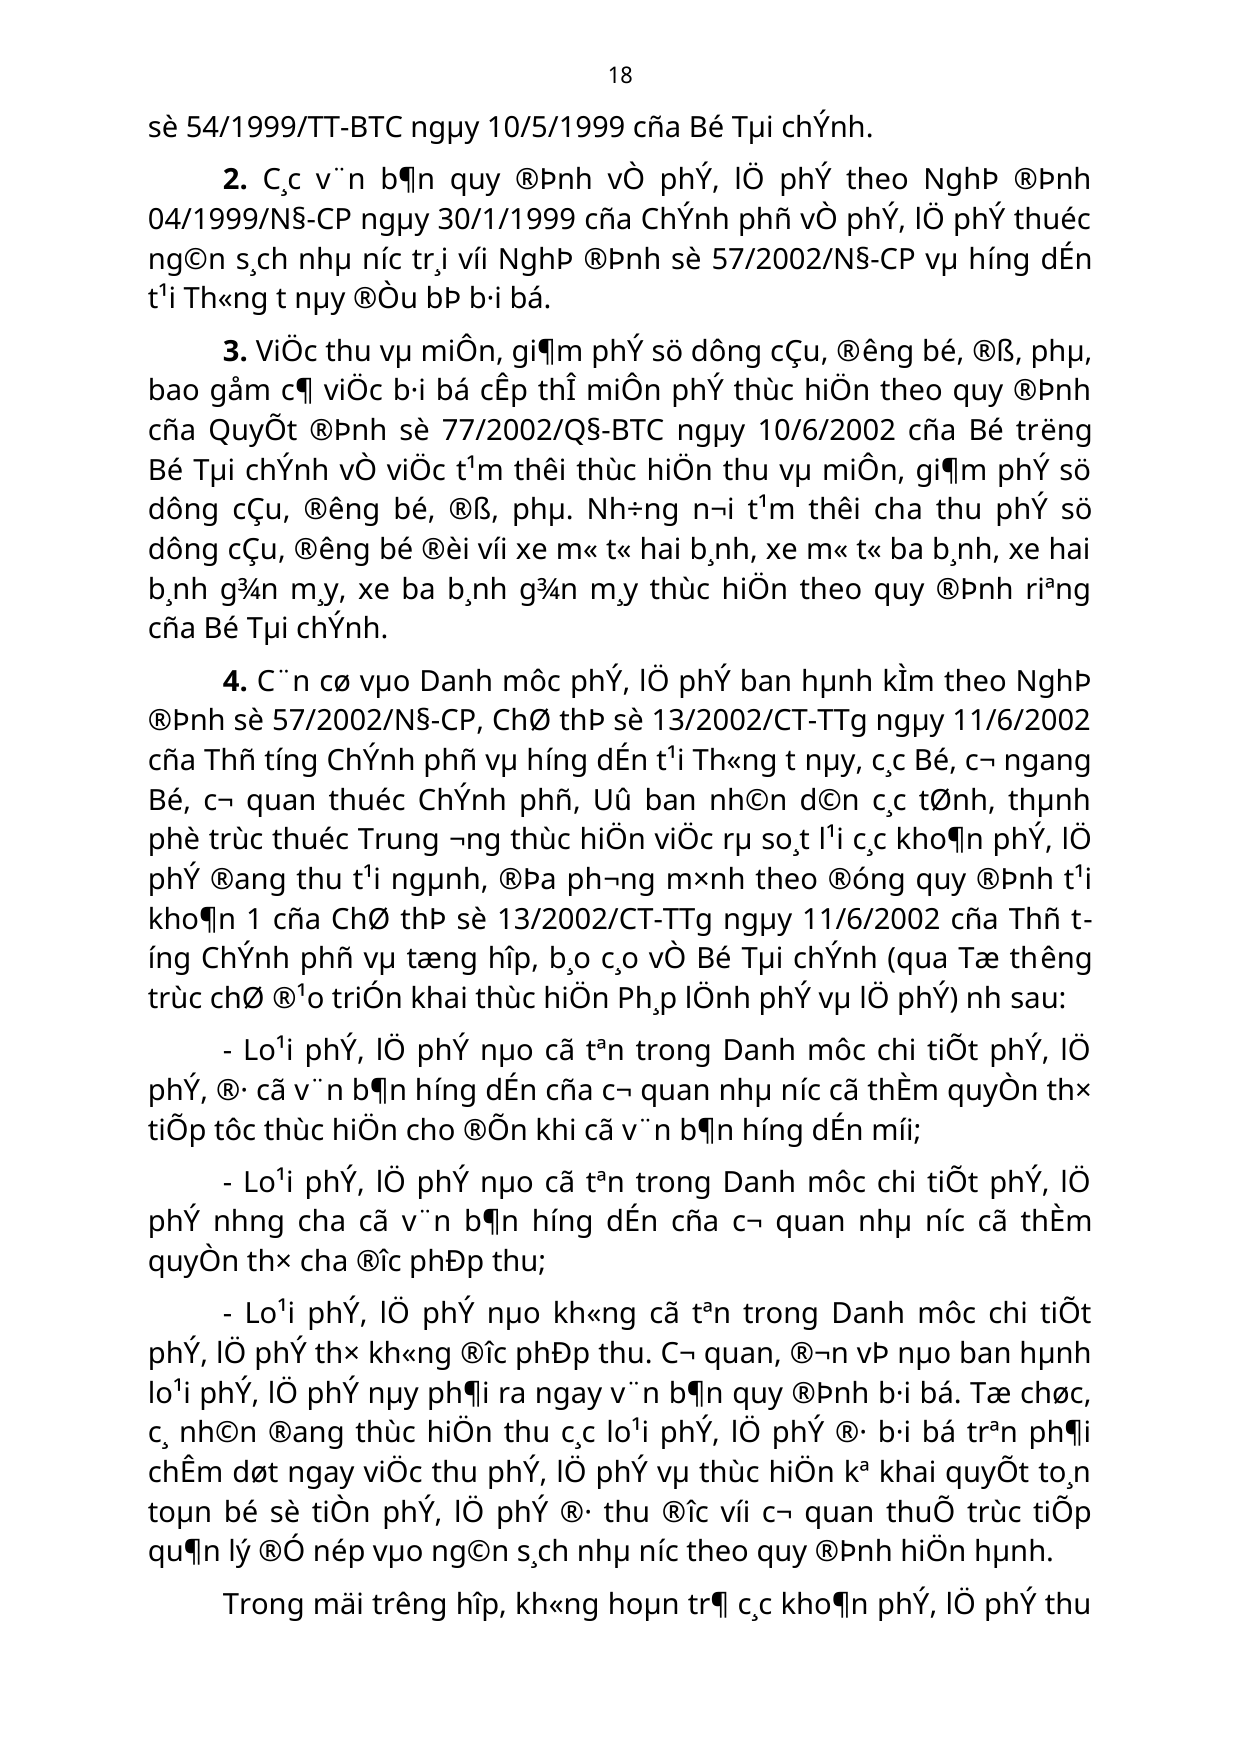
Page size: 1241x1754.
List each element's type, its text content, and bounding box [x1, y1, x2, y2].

text sè 54/1999/TT-BTC ngµy 10/5/1999 cña Bé Tµi chÝnh. [148, 106, 1092, 146]
text 3. ViÖc thu vµ miÔn, gi¶m phÝ sö dông cÇu, ®­êng bé, ®ß, phµ, bao gåm c¶ viÖc b·i bá cÊp thÎ miÔn phÝ thùc hiÖn theo quy ®Þnh cña QuyÕt ®Þnh sè 77/2002/Q§-BTC ngµy 10/6/2002 cña Bé tr­ëng Bé Tµi chÝnh vÒ viÖc t¹m thêi thùc hiÖn thu vµ miÔn, gi¶m phÝ sö dông cÇu, ®­êng bé, ®ß, phµ. Nh÷ng n¬i t¹m thêi ch­a thu phÝ sö dông cÇu, ®­êng bé ®èi víi xe m« t« hai b¸nh, xe m« t« ba b¸nh, xe hai b¸nh g¾n m¸y, xe ba b¸nh g¾n m¸y thùc hiÖn theo quy ®Þnh riªng cña Bé Tµi chÝnh. [148, 330, 1092, 647]
text Trong mäi tr­êng hîp, kh«ng hoµn tr¶ c¸c kho¶n phÝ, lÖ phÝ thu [148, 1583, 1092, 1623]
text 2. C¸c v¨n b¶n quy ®Þnh vÒ phÝ, lÖ phÝ theo NghÞ ®Þnh 04/1999/N§-CP ngµy 30/1/1999 cña ChÝnh phñ vÒ phÝ, lÖ phÝ thuéc ng©n s¸ch nhµ n­íc tr¸i víi NghÞ ®Þnh sè 57/2002/N§-CP vµ h­íng dÉn t¹i Th«ng t­ nµy ®Òu bÞ b·i bá. [148, 158, 1092, 317]
text 4. C¨n cø vµo Danh môc phÝ, lÖ phÝ ban hµnh kÌm theo NghÞ ®Þnh sè 57/2002/N§-CP, ChØ thÞ sè 13/2002/CT-TTg ngµy 11/6/2002 cña Thñ t­íng ChÝnh phñ vµ h­íng dÉn t¹i Th«ng t­ nµy, c¸c Bé, c¬ ngang Bé, c¬ quan thuéc ChÝnh phñ, Uû ban nh©n d©n c¸c tØnh, thµnh phè trùc thuéc Trung ­¬ng thùc hiÖn viÖc rµ so¸t l¹i c¸c kho¶n phÝ, lÖ phÝ ®ang thu t¹i ngµnh, ®Þa ph­¬ng m×nh theo ®óng quy ®Þnh t¹i kho¶n 1 cña ChØ thÞ sè 13/2002/CT-TTg ngµy 11/6/2002 cña Thñ t­íng ChÝnh phñ vµ tæng hîp, b¸o c¸o vÒ Bé Tµi chÝnh (qua Tæ th­êng trùc chØ ®¹o triÓn khai thùc hiÖn Ph¸p lÖnh phÝ vµ lÖ phÝ) nh­ sau: [148, 660, 1092, 1017]
text - Lo¹i phÝ, lÖ phÝ nµo cã tªn trong Danh môc chi tiÕt phÝ, lÖ phÝ, ®· cã v¨n b¶n h­íng dÉn cña c¬ quan nhµ n­íc cã thÈm quyÒn th× tiÕp tôc thùc hiÖn cho ®Õn khi cã v¨n b¶n h­íng dÉn míi; [148, 1029, 1092, 1148]
text - Lo¹i phÝ, lÖ phÝ nµo kh«ng cã tªn trong Danh môc chi tiÕt phÝ, lÖ phÝ th× kh«ng ®­îc phÐp thu. C¬ quan, ®¬n vÞ nµo ban hµnh lo¹i phÝ, lÖ phÝ nµy ph¶i ra ngay v¨n b¶n quy ®Þnh b·i bá. Tæ chøc, c¸ nh©n ®ang thùc hiÖn thu c¸c lo¹i phÝ, lÖ phÝ ®· b·i bá trªn ph¶i chÊm døt ngay viÖc thu phÝ, lÖ phÝ vµ thùc hiÖn kª khai quyÕt to¸n toµn bé sè tiÒn phÝ, lÖ phÝ ®· thu ®­îc víi c¬ quan thuÕ trùc tiÕp qu¶n lý ®Ó nép vµo ng©n s¸ch nhµ n­íc theo quy ®Þnh hiÖn hµnh. [148, 1293, 1092, 1570]
text - Lo¹i phÝ, lÖ phÝ nµo cã tªn trong Danh môc chi tiÕt phÝ, lÖ phÝ nh­ng ch­a cã v¨n b¶n h­íng dÉn cña c¬ quan nhµ n­íc cã thÈm quyÒn th× ch­a ®­îc phÐp thu; [148, 1161, 1092, 1280]
